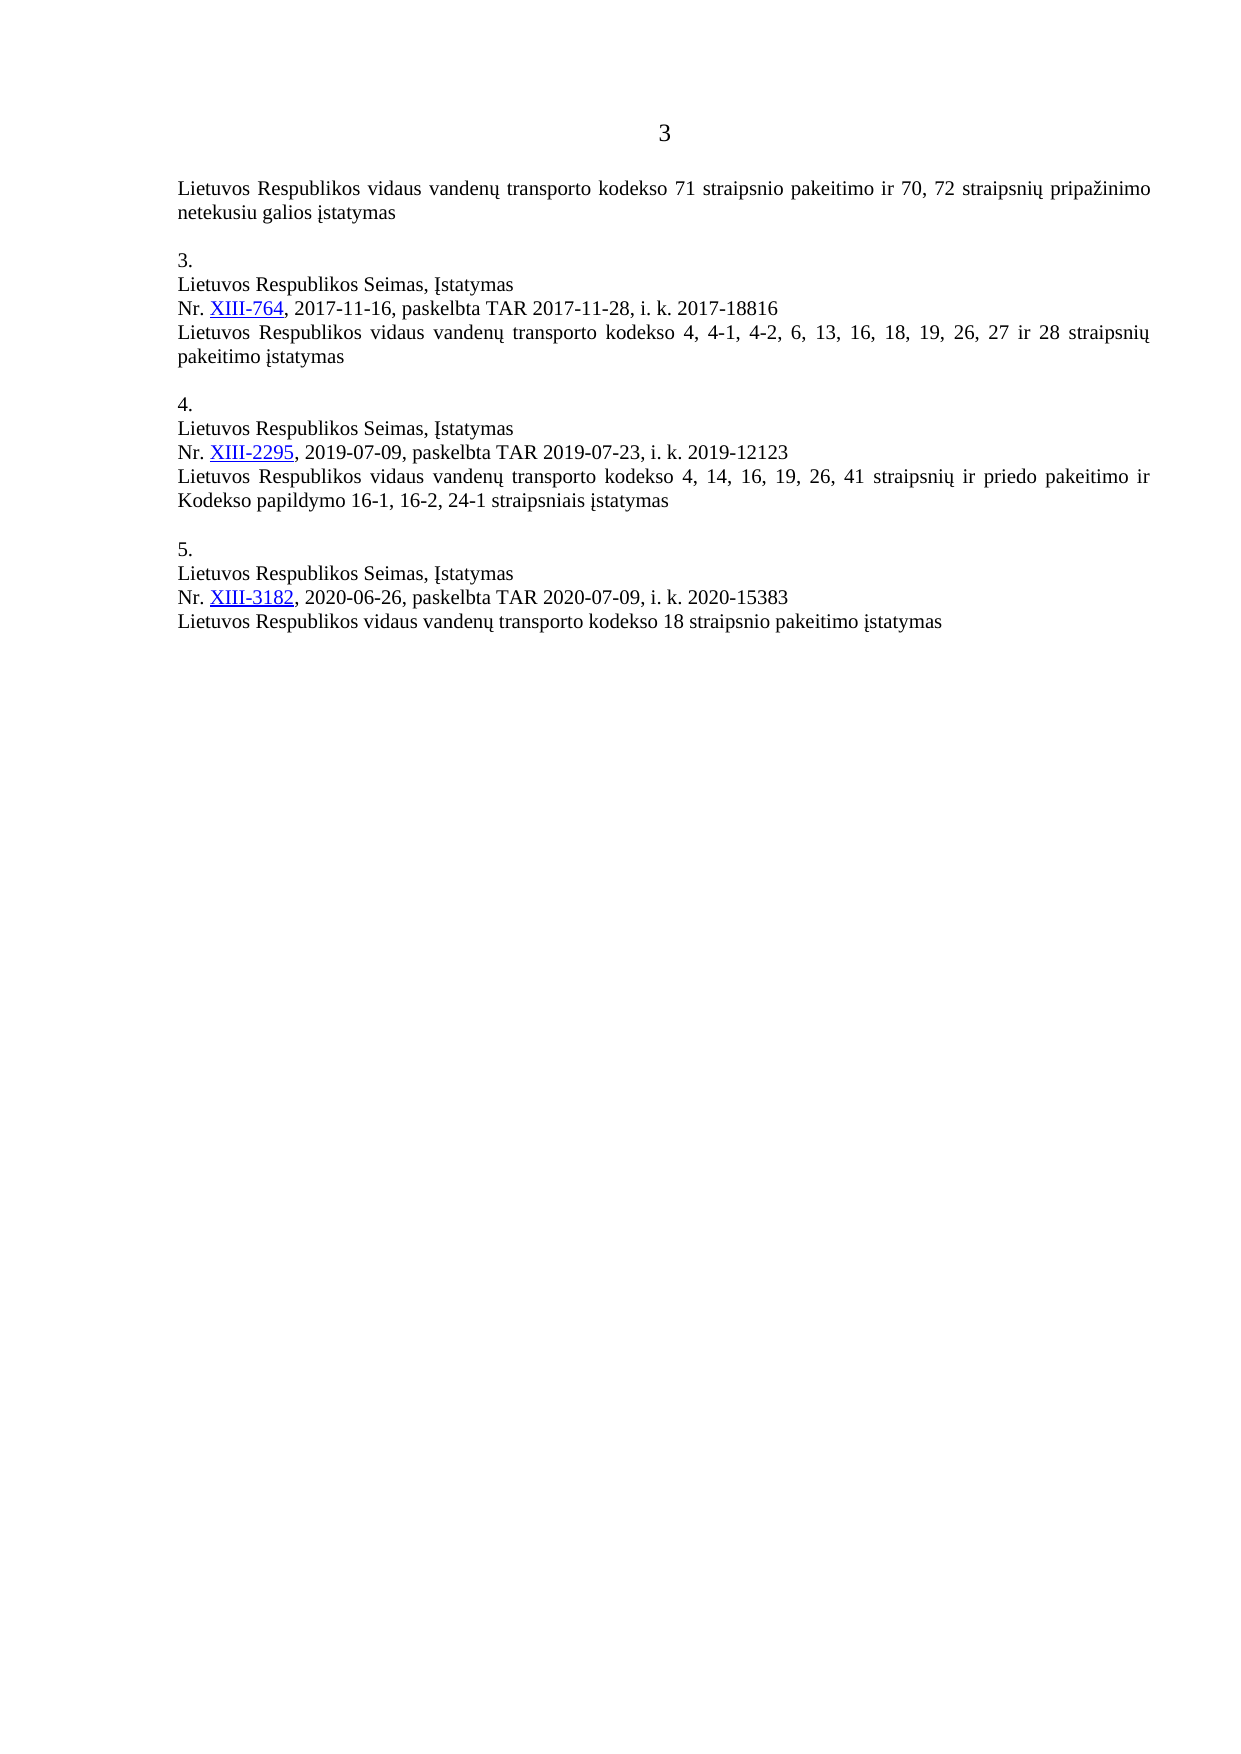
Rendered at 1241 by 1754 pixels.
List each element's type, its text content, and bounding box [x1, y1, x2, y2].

text 3. [177, 248, 1152, 272]
text Lietuvos Respublikos Seimas, Įstatymas [177, 272, 1152, 296]
text Lietuvos Respublikos vidaus vandenų transporto kodekso 71 straipsnio pakeitimo ir 70, 72 straipsnių pripažinimo netekusiu galios įstatymas [177, 176, 1152, 224]
text 5. [177, 537, 1152, 561]
text Lietuvos Respublikos vidaus vandenų transporto kodekso 18 straipsnio pakeitimo įstatymas [177, 609, 1152, 633]
text Lietuvos Respublikos vidaus vandenų transporto kodekso 4, 14, 16, 19, 26, 41 straipsnių ir priedo pakeitimo ir Kodekso papildymo 16-1, 16-2, 24-1 straipsniais įstatymas [177, 464, 1152, 512]
text Nr. XIII-3182, 2020-06-26, paskelbta TAR 2020-07-09, i. k. 2020-15383 [177, 585, 1152, 609]
text Lietuvos Respublikos vidaus vandenų transporto kodekso 4, 4-1, 4-2, 6, 13, 16, 18, 19, 26, 27 ir 28 straipsnių pakeitimo įstatymas [177, 320, 1152, 368]
text Lietuvos Respublikos Seimas, Įstatymas [177, 561, 1152, 585]
text Nr. XIII-2295, 2019-07-09, paskelbta TAR 2019-07-23, i. k. 2019-12123 [177, 440, 1152, 464]
text 4. [177, 392, 1152, 416]
text Nr. XIII-764, 2017-11-16, paskelbta TAR 2017-11-28, i. k. 2017-18816 [177, 296, 1152, 320]
text Lietuvos Respublikos Seimas, Įstatymas [177, 416, 1152, 440]
